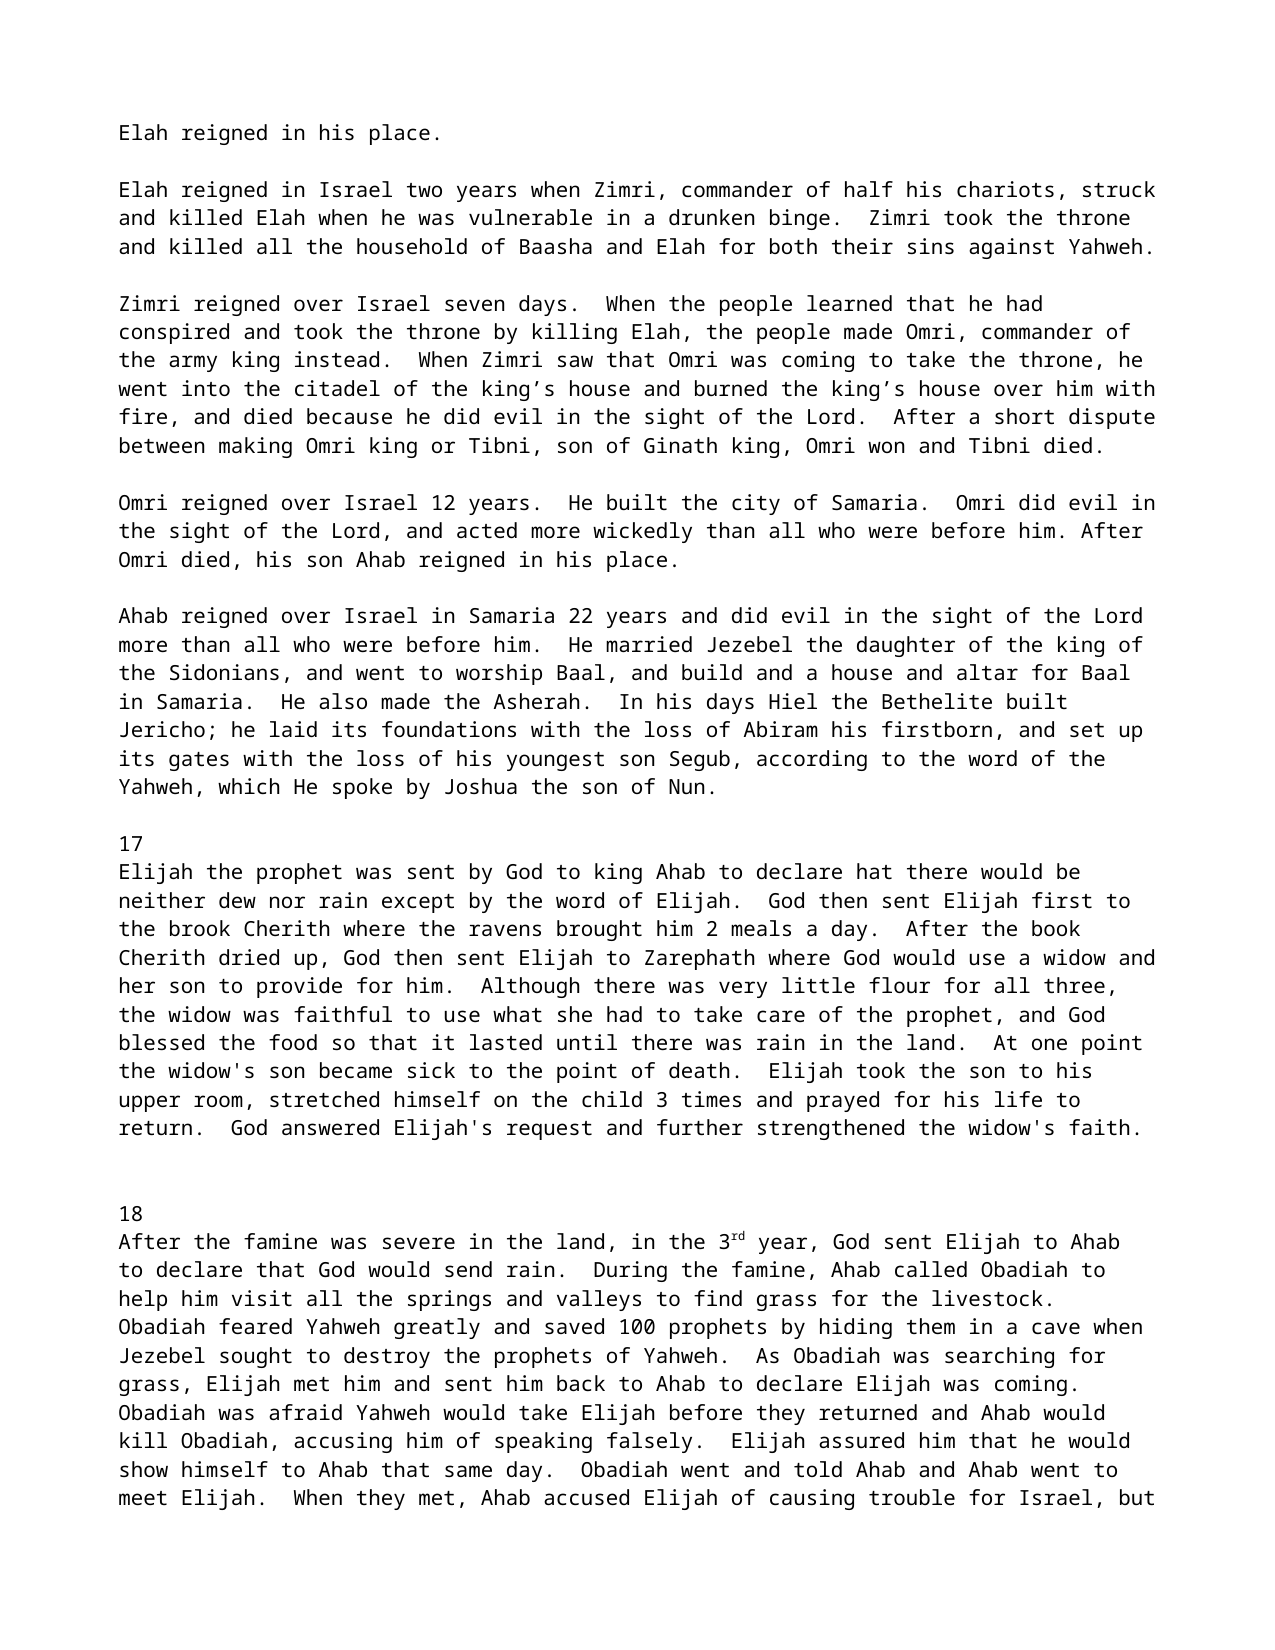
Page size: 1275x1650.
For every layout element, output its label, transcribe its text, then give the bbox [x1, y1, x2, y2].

text 17 [118, 829, 1157, 857]
text 18 [118, 1199, 1157, 1227]
text Omri reigned over Israel 12 years. He built the city of Samaria. Omri did evil in the sight of the Lord, and acted more wickedly than all who were before him. After Omri died, his son Ahab reigned in his place. [118, 488, 1157, 573]
text Elah reigned in his place. [118, 118, 1157, 147]
text Elijah the prophet was sent by God to king Ahab to declare hat there would be neither dew nor rain except by the word of Elijah. God then sent Elijah first to the brook Cherith where the ravens brought him 2 meals a day. After the book Cherith dried up, God then sent Elijah to Zarephath where God would use a widow and her son to provide for him. Although there was very little flour for all three, the widow was faithful to use what she had to take care of the prophet, and God blessed the food so that it lasted until there was rain in the land. At one point the widow's son became sick to the point of death. Elijah took the son to his upper room, stretched himself on the child 3 times and prayed for his life to return. God answered Elijah's request and further strengthened the widow's faith. [118, 857, 1157, 1142]
text Ahab reigned over Israel in Samaria 22 years and did evil in the sight of the Lord more than all who were before him. He married Jezebel the daughter of the king of the Sidonians, and went to worship Baal, and build and a house and altar for Baal in Samaria. He also made the Asherah. In his days Hiel the Bethelite built Jericho; he laid its foundations with the loss of Abiram his firstborn, and set up its gates with the loss of his youngest son Segub, according to the word of the Yahweh, which He spoke by Joshua the son of Nun. [118, 602, 1157, 801]
text After the famine was severe in the land, in the 3rd year, God sent Elijah to Ahab to declare that God would send rain. During the famine, Ahab called Obadiah to help him visit all the springs and valleys to find grass for the livestock. Obadiah feared Yahweh greatly and saved 100 prophets by hiding them in a cave when Jezebel sought to destroy the prophets of Yahweh. As Obadiah was searching for grass, Elijah met him and sent him back to Ahab to declare Elijah was coming. Obadiah was afraid Yahweh would take Elijah before they returned and Ahab would kill Obadiah, accusing him of speaking falsely. Elijah assured him that he would show himself to Ahab that same day. Obadiah went and told Ahab and Ahab went to meet Elijah. When they met, Ahab accused Elijah of causing trouble for Israel, but [118, 1227, 1157, 1512]
text Zimri reigned over Israel seven days. When the people learned that he had conspired and took the throne by killing Elah, the people made Omri, commander of the army king instead. When Zimri saw that Omri was coming to take the throne, he went into the citadel of the king’s house and burned the king’s house over him with fire, and died because he did evil in the sight of the Lord. After a short dispute between making Omri king or Tibni, son of Ginath king, Omri won and Tibni died. [118, 289, 1157, 459]
text Elah reigned in Israel two years when Zimri, commander of half his chariots, struck and killed Elah when he was vulnerable in a drunken binge. Zimri took the throne and killed all the household of Baasha and Elah for both their sins against Yahweh. [118, 175, 1157, 260]
